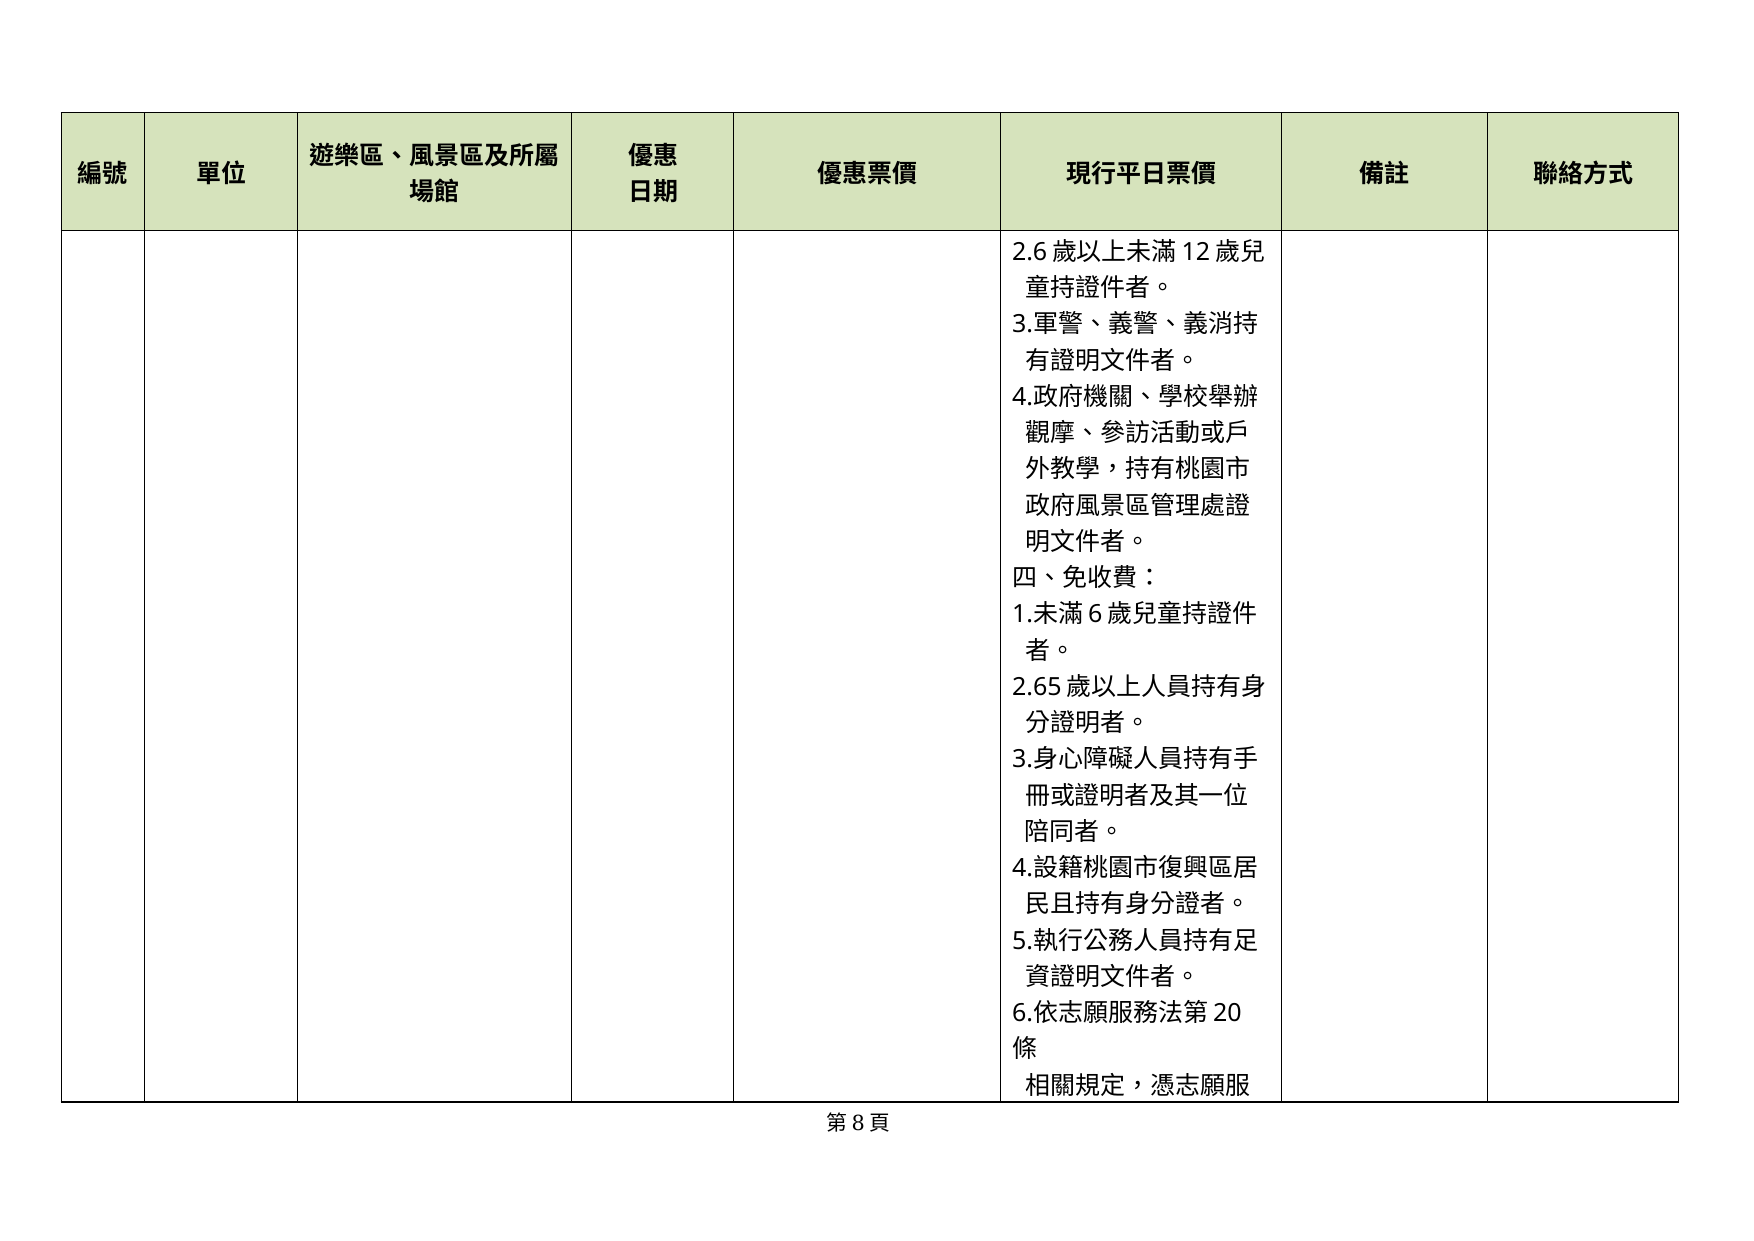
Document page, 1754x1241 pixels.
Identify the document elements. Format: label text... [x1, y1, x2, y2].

table_cell [572, 231, 733, 1101]
table_cell [1488, 231, 1678, 1101]
table_cell [1282, 231, 1487, 1101]
table_header 優惠 日期 [572, 113, 733, 230]
table_cell 2.6歲以上未滿12歲兒 童持證件者。 3.軍警、義警、義消持 有證明文件者。 4.政府機關、學校舉辦 觀摩、參訪活動或戶 外教學，持有桃園市 政府風景區管理處證 明文件者。 四、免收費： 1.未滿6歲兒童持證件 者。 2.65歲以上人員持有身 分證明者。 3.身心障礙人員持有手 冊或證明者及其一位 陪同者。 4.設籍桃園市復興區居 民且持有身分證者。 5.執行公務人員持有足 資證明文件者。 6.依志願服務法第20條 相關規定，憑志願服 [1001, 231, 1281, 1101]
table_header 現行平日票價 [1001, 113, 1281, 230]
table_header 備註 [1282, 113, 1487, 230]
table_header 聯絡方式 [1488, 113, 1678, 230]
table_cell [62, 231, 144, 1101]
table_header 編號 [62, 113, 144, 230]
table_cell [298, 231, 571, 1101]
table_cell [145, 231, 297, 1101]
table_cell [734, 231, 1000, 1101]
table_header 優惠票價 [734, 113, 1000, 230]
table_header 單位 [145, 113, 297, 230]
table_header 遊樂區、風景區及所屬場館 [298, 113, 571, 230]
